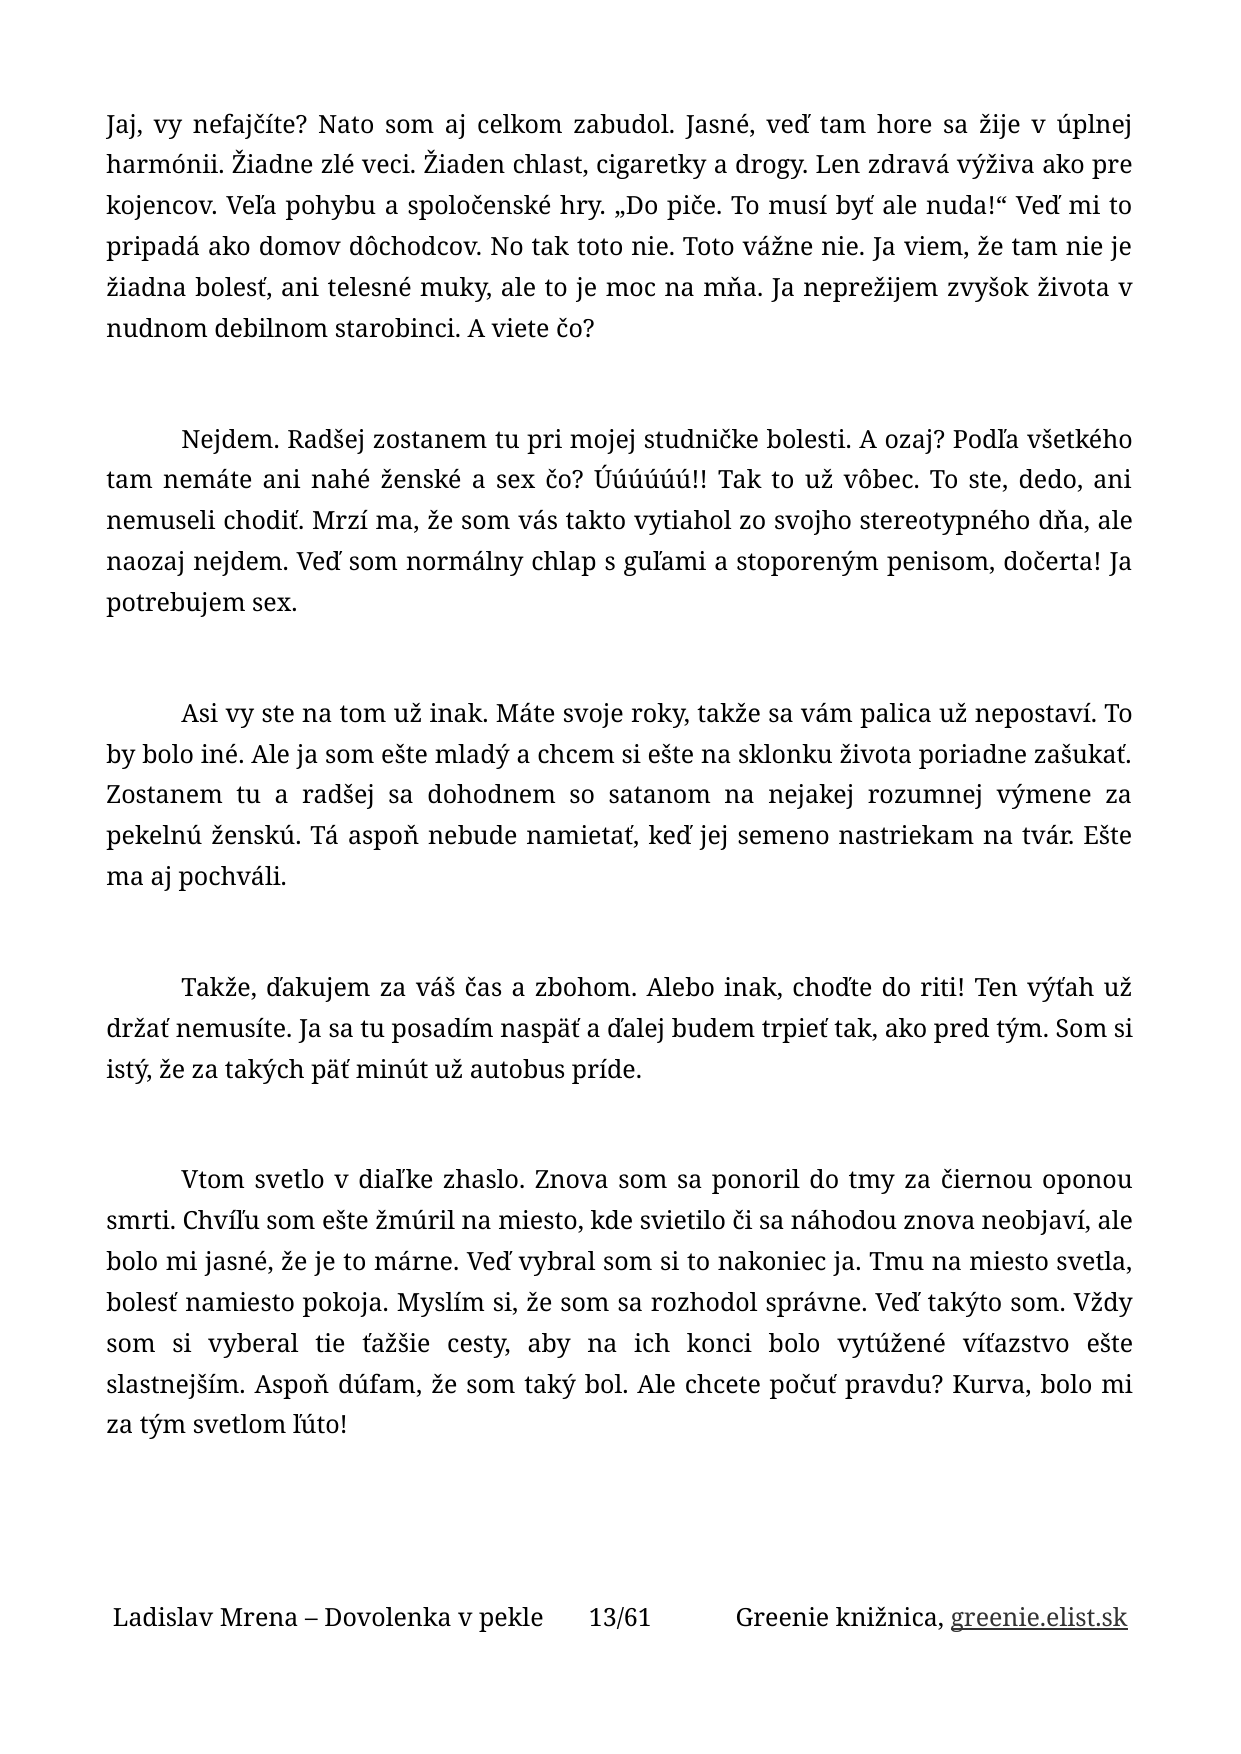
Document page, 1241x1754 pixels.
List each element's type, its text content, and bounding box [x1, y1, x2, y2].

text Nejdem. Radšej zostanem tu pri mojej studničke bolesti. A ozaj? Podľa všetkého tam nemáte ani nahé ženské a sex čo? Úúúúúú!! Tak to už vôbec. To ste, dedo, ani nemuseli chodiť. Mrzí ma, že som vás takto vytiahol zo svojho stereotypného dňa, ale naozaj nejdem. Veď som normálny chlap s guľami a stoporeným penisom, dočerta! Ja potrebujem sex. [106, 421, 1134, 619]
text Jaj, vy nefajčíte? Nato som aj celkom zabudol. Jasné, veď tam hore sa žije v úplnej harmónii. Žiadne zlé veci. Žiaden chlast, cigaretky a drogy. Len zdravá výživa ako pre kojencov. Veľa pohybu a spoločenské hry. „Do piče. To musí byť ale nuda!“ Veď mi to pripadá ako domov dôchodcov. No tak toto nie. Toto vážne nie. Ja viem, že tam nie je žiadna bolesť, ani telesné muky, ale to je moc na mňa. Ja neprežijem zvyšok života v nudnom debilnom starobinci. A viete čo? [106, 106, 1134, 344]
text Takže, ďakujem za váš čas a zbohom. Alebo inak, choďte do riti! Ten výťah už držať nemusíte. Ja sa tu posadím naspäť a ďalej budem trpieť tak, ako pred tým. Som si istý, že za takých päť minút už autobus príde. [106, 969, 1134, 1085]
text Vtom svetlo v diaľke zhaslo. Znova som sa ponoril do tmy za čiernou oponou smrti. Chvíľu som ešte žmúril na miesto, kde svietilo či sa náhodou znova neobjaví, ale bolo mi jasné, že je to márne. Veď vybral som si to nakoniec ja. Tmu na miesto svetla, bolesť namiesto pokoja. Myslím si, že som sa rozhodol správne. Veď takýto som. Vždy som si vyberal tie ťažšie cesty, aby na ich konci bolo vytúžené víťazstvo ešte slastnejším. Aspoň dúfam, že som taký bol. Ale chcete počuť pravdu? Kurva, bolo mi za tým svetlom ľúto! [106, 1162, 1134, 1441]
text Asi vy ste na tom už inak. Máte svoje roky, takže sa vám palica už nepostaví. To by bolo iné. Ale ja som ešte mladý a chcem si ešte na sklonku života poriadne zašukať. Zostanem tu a radšej sa dohodnem so satanom na nejakej rozumnej výmene za pekelnú ženskú. Tá aspoň nebude namietať, keď jej semeno nastriekam na tvár. Ešte ma aj pochváli. [106, 695, 1134, 893]
